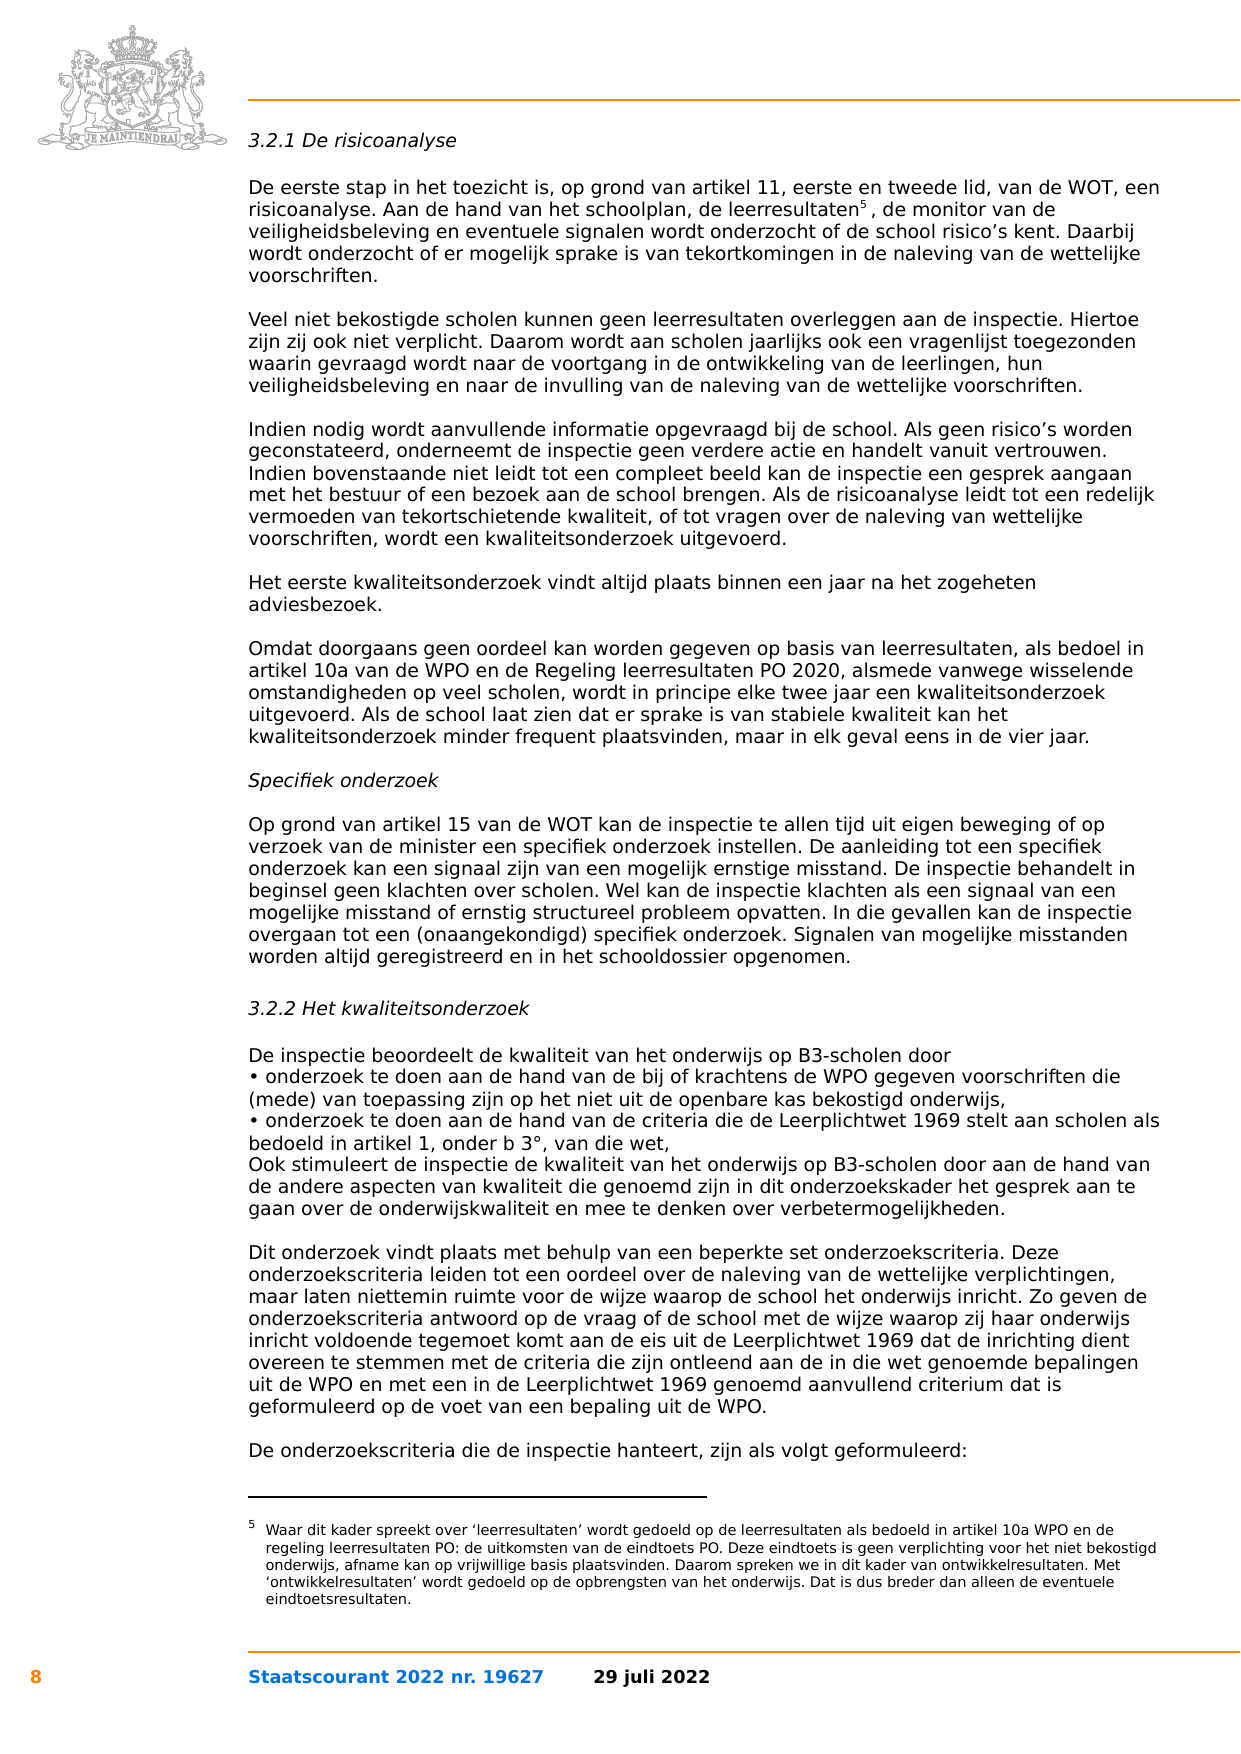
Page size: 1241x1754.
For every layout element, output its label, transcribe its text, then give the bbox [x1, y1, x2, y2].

subtitle 3.2.1 De risicoanalyse [248, 130, 1163, 152]
text Waar dit kader spreekt over ‘leerresultaten’ wordt gedoeld op de leerresultaten als bedoeld in artikel 10a WPO en de regeling leerresultaten PO: de uitkomsten van de eindtoets PO. Deze eindtoets is geen verplichting voor het niet bekostigd onderwijs, afname kan op vrijwillige basis plaatsvinden. Daarom spreken we in dit kader van ontwikkelresultaten. Met ‘ontwikkelresultaten’ wordt gedoeld op de opbrengsten van het onderwijs. Dat is dus breder dan alleen de eventuele eindtoetsresultaten. [248, 1518, 1163, 1608]
text Het eerste kwaliteitsonderzoek vindt altijd plaats binnen een jaar na het zogeheten adviesbezoek. [248, 572, 1163, 616]
text De inspectie beoordeelt de kwaliteit van het onderwijs op B3-scholen door [248, 1044, 1163, 1066]
picture [38, 25, 227, 150]
text Ook stimuleert de inspectie de kwaliteit van het onderwijs op B3-scholen door aan de hand van de andere aspecten van kwaliteit die genoemd zijn in dit onderzoekskader het gesprek aan te gaan over de onderwijskwaliteit en mee te denken over verbetermogelijkheden. [248, 1154, 1163, 1220]
text • onderzoek te doen aan de hand van de bij of krachtens de WPO gegeven voorschriften die (mede) van toepassing zijn op het niet uit de openbare kas bekostigd onderwijs, [248, 1066, 1163, 1110]
text Dit onderzoek vindt plaats met behulp van een beperkte set onderzoekscriteria. Deze onderzoekscriteria leiden tot een oordeel over de naleving van de wettelijke verplichtingen, maar laten niettemin ruimte voor de wijze waarop de school het onderwijs inricht. Zo geven de onderzoekscriteria antwoord op de vraag of de school met de wijze waarop zij haar onderwijs inricht voldoende tegemoet komt aan de eis uit de Leerplichtwet 1969 dat de inrichting dient overeen te stemmen met de criteria die zijn ontleend aan de in die wet genoemde bepalingen uit de WPO en met een in de Leerplichtwet 1969 genoemd aanvullend criterium dat is geformuleerd op de voet van een bepaling uit de WPO. [248, 1242, 1163, 1418]
subtitle Specifiek onderzoek [248, 770, 1163, 792]
subtitle 3.2.2 Het kwaliteitsonderzoek [248, 997, 1163, 1019]
text Veel niet bekostigde scholen kunnen geen leerresultaten overleggen aan de inspectie. Hiertoe zijn zij ook niet verplicht. Daarom wordt aan scholen jaarlijks ook een vragenlijst toegezonden waarin gevraagd wordt naar de voortgang in de ontwikkeling van de leerlingen, hun veiligheidsbeleving en naar de invulling van de naleving van de wettelijke voorschriften. [248, 309, 1163, 397]
text • onderzoek te doen aan de hand van de criteria die de Leerplichtwet 1969 stelt aan scholen als bedoeld in artikel 1, onder b 3°, van die wet, [248, 1110, 1163, 1154]
text De onderzoekscriteria die de inspectie hanteert, zijn als volgt geformuleerd: [248, 1440, 1163, 1462]
text Indien nodig wordt aanvullende informatie opgevraagd bij de school. Als geen risico’s worden geconstateerd, onderneemt de inspectie geen verdere actie en handelt vanuit vertrouwen. Indien bovenstaande niet leidt tot een compleet beeld kan de inspectie een gesprek aangaan met het bestuur of een bezoek aan de school brengen. Als de risicoanalyse leidt tot een redelijk vermoeden van tekortschietende kwaliteit, of tot vragen over de naleving van wettelijke voorschriften, wordt een kwaliteitsonderzoek uitgevoerd. [248, 418, 1163, 550]
text Op grond van artikel 15 van de WOT kan de inspectie te allen tijd uit eigen beweging of op verzoek van de minister een specifiek onderzoek instellen. De aanleiding tot een specifiek onderzoek kan een signaal zijn van een mogelijk ernstige misstand. De inspectie behandelt in beginsel geen klachten over scholen. Wel kan de inspectie klachten als een signaal van een mogelijke misstand of ernstig structureel probleem opvatten. In die gevallen kan de inspectie overgaan tot een (onaangekondigd) specifiek onderzoek. Signalen van mogelijke misstanden worden altijd geregistreerd en in het schooldossier opgenomen. [248, 814, 1163, 967]
text Omdat doorgaans geen oordeel kan worden gegeven op basis van leerresultaten, als bedoel in artikel 10a van de WPO en de Regeling leerresultaten PO 2020, alsmede vanwege wisselende omstandigheden op veel scholen, wordt in principe elke twee jaar een kwaliteitsonderzoek uitgevoerd. Als de school laat zien dat er sprake is van stabiele kwaliteit kan het kwaliteitsonderzoek minder frequent plaatsvinden, maar in elk geval eens in de vier jaar. [248, 638, 1163, 748]
text De eerste stap in het toezicht is, op grond van artikel 11, eerste en tweede lid, van de WOT, een risicoanalyse. Aan de hand van het schoolplan, de leerresultaten, de monitor van de veiligheidsbeleving en eventuele signalen wordt onderzocht of de school risico’s kent. Daarbij wordt onderzocht of er mogelijk sprake is van tekortkomingen in de naleving van de wettelijke voorschriften. [248, 177, 1163, 287]
